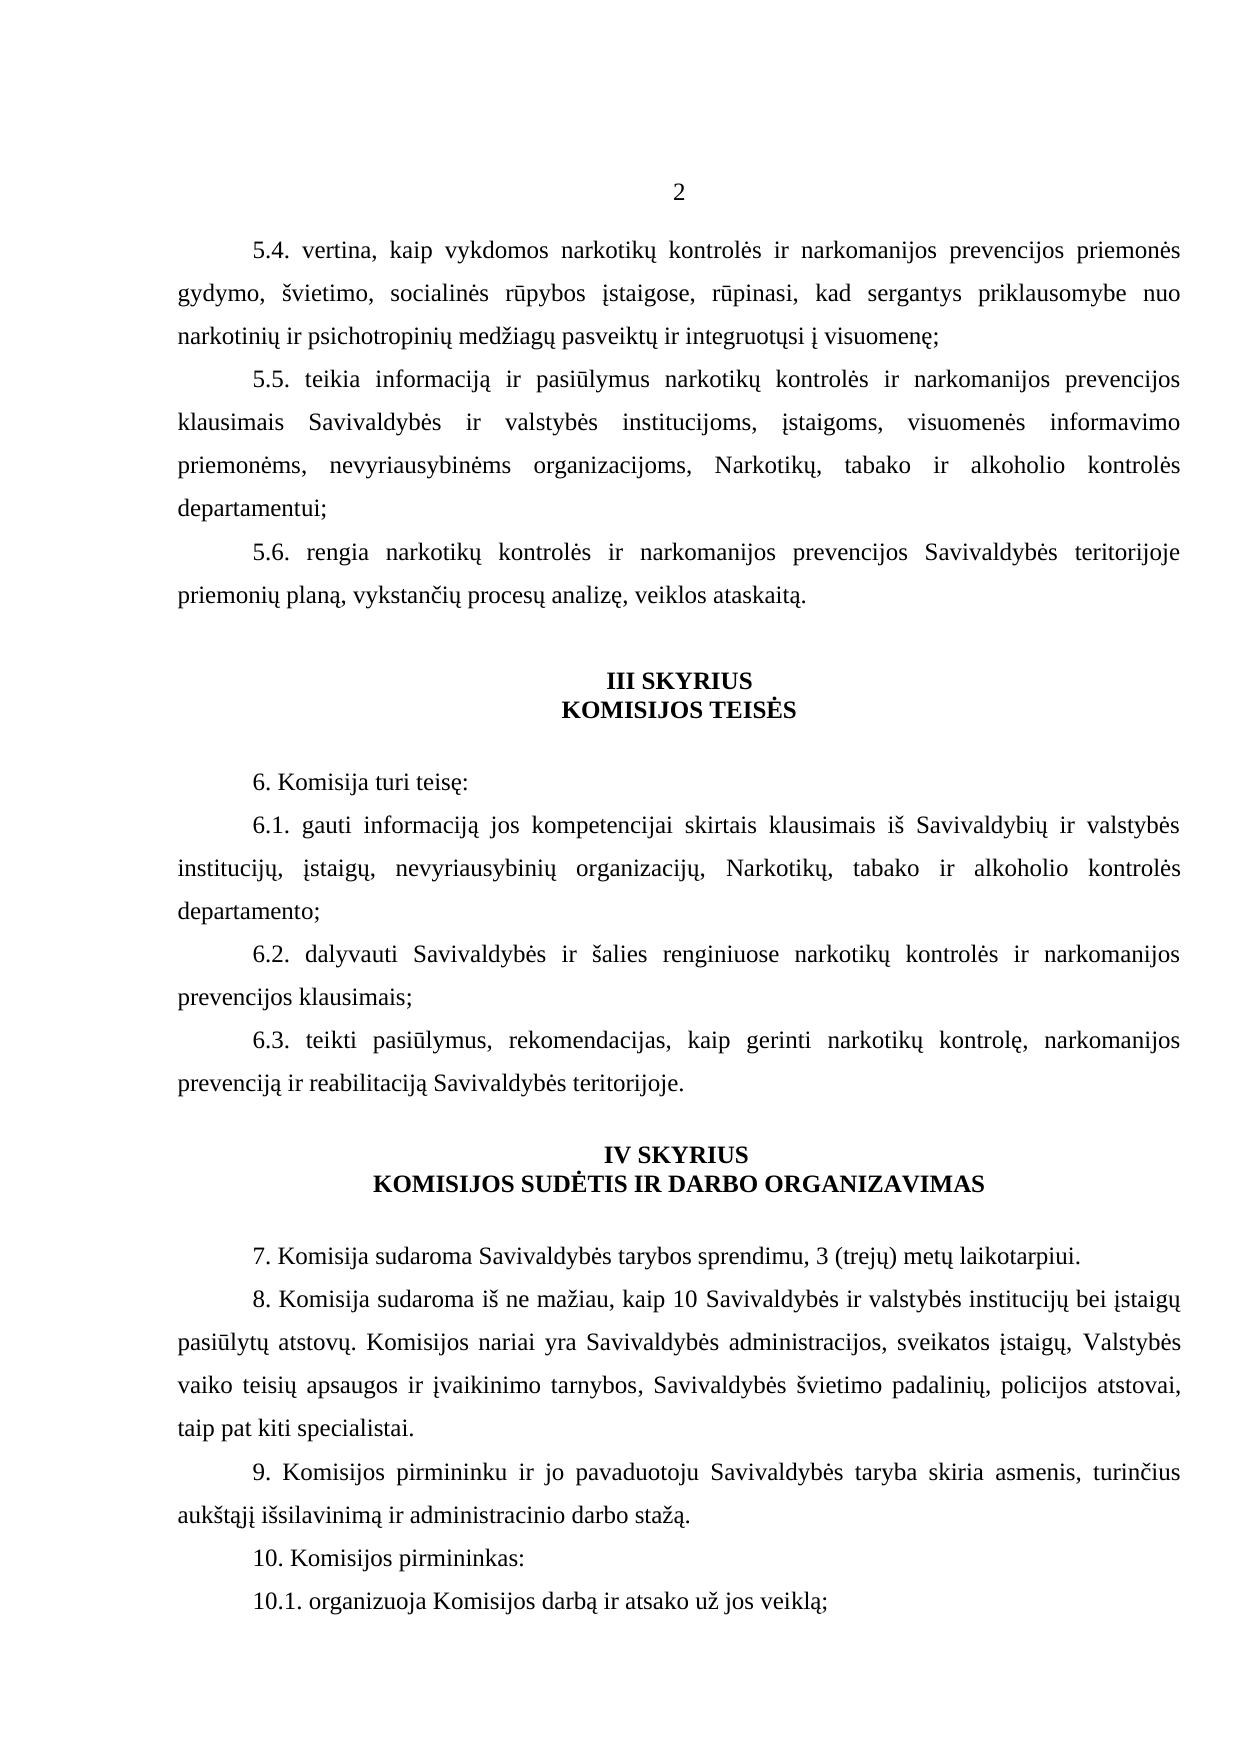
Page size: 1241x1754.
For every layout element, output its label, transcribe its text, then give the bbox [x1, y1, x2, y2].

text 6.1. gauti informaciją jos kompetencijai skirtais klausimais iš Savivaldybių ir valstybės institucijų, įstaigų, nevyriausybinių organizacijų, Narkotikų, tabako ir alkoholio kontrolės departamento; [177, 810, 1181, 925]
text 6. Komisija turi teisę: [177, 767, 1181, 795]
text 7. Komisija sudaroma Savivaldybės tarybos sprendimu, 3 (trejų) metų laikotarpiui. [177, 1241, 1181, 1270]
text KOMISIJOS SUDĖTIS IR DARBO ORGANIZAVIMAS [177, 1169, 1181, 1198]
text 5.4. vertina, kaip vykdomos narkotikų kontrolės ir narkomanijos prevencijos priemonės gydymo, švietimo, socialinės rūpybos įstaigose, rūpinasi, kad sergantys priklausomybe nuo narkotinių ir psichotropinių medžiagų pasveiktų ir integruotųsi į visuomenę; [177, 235, 1181, 350]
text 9. Komisijos pirmininku ir jo pavaduotoju Savivaldybės taryba skiria asmenis, turinčius aukštąjį išsilavinimą ir administracinio darbo stažą. [177, 1457, 1181, 1528]
text IV SKYRIUS [177, 1140, 1181, 1169]
text 8. Komisija sudaroma iš ne mažiau, kaip 10 Savivaldybės ir valstybės institucijų bei įstaigų pasiūlytų atstovų. Komisijos nariai yra Savivaldybės administracijos, sveikatos įstaigų, Valstybės vaiko teisių apsaugos ir įvaikinimo tarnybos, Savivaldybės švietimo padalinių, policijos atstovai, taip pat kiti specialistai. [177, 1284, 1181, 1442]
text 10.1. organizuoja Komisijos darbą ir atsako už jos veiklą; [177, 1586, 1181, 1615]
text III SKYRIUS [177, 666, 1181, 695]
text 5.6. rengia narkotikų kontrolės ir narkomanijos prevencijos Savivaldybės teritorijoje priemonių planą, vykstančių procesų analizę, veiklos ataskaitą. [177, 537, 1181, 608]
text 10. Komisijos pirmininkas: [177, 1543, 1181, 1572]
text 5.5. teikia informaciją ir pasiūlymus narkotikų kontrolės ir narkomanijos prevencijos klausimais Savivaldybės ir valstybės institucijoms, įstaigoms, visuomenės informavimo priemonėms, nevyriausybinėms organizacijoms, Narkotikų, tabako ir alkoholio kontrolės departamentui; [177, 364, 1181, 522]
text 6.3. teikti pasiūlymus, rekomendacijas, kaip gerinti narkotikų kontrolę, narkomanijos prevenciją ir reabilitaciją Savivaldybės teritorijoje. [177, 1025, 1181, 1097]
text 6.2. dalyvauti Savivaldybės ir šalies renginiuose narkotikų kontrolės ir narkomanijos prevencijos klausimais; [177, 939, 1181, 1011]
text KOMISIJOS TEISĖS [177, 695, 1181, 723]
